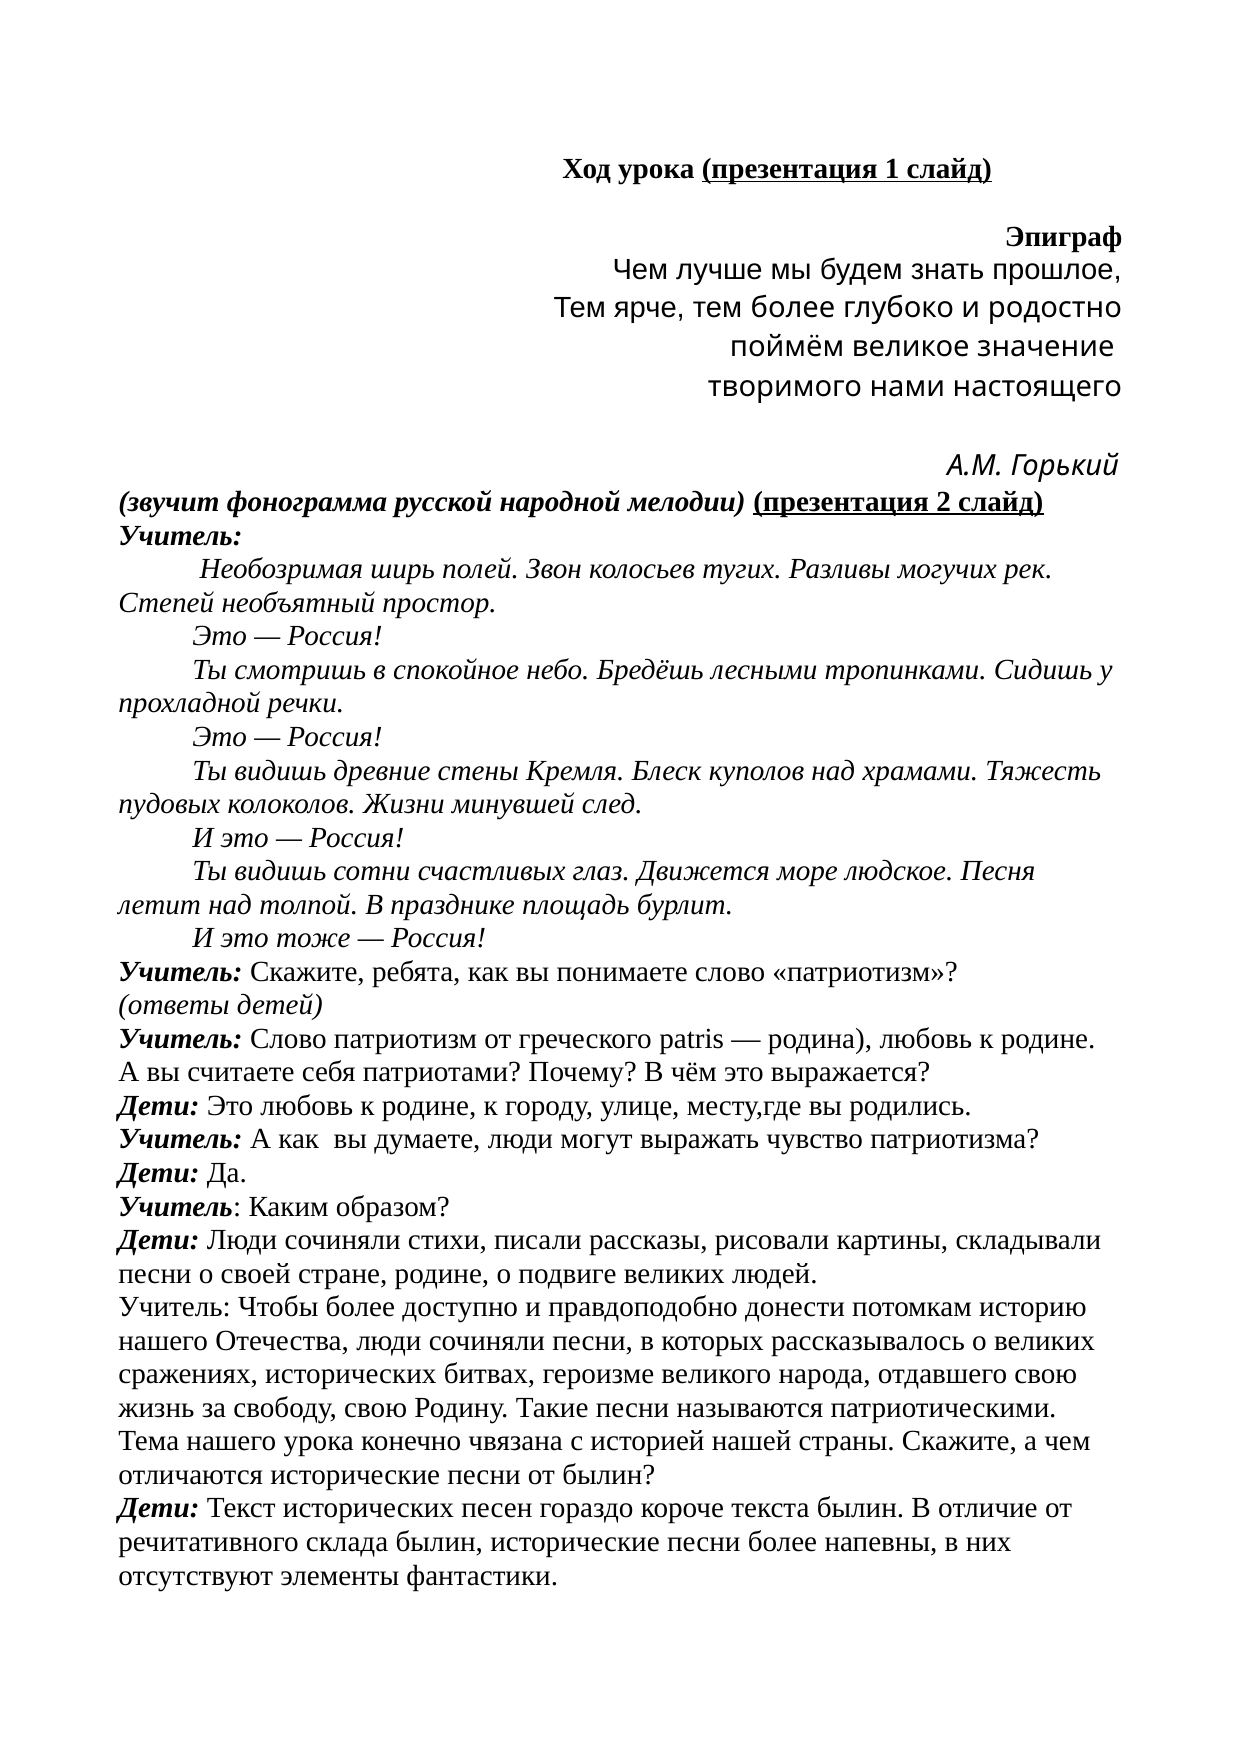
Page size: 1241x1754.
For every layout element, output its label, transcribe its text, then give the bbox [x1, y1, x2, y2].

text Учитель: Каким образом? [118, 1189, 1122, 1222]
text И это — Россия! [118, 820, 1122, 853]
text Дети: Да. [118, 1155, 1122, 1189]
text поймём великое значение [118, 326, 1122, 365]
text Это — Россия! [118, 719, 1122, 753]
text Учитель: Чтобы более доступно и правдоподобно донести потомкам историю нашего Отечества, люди сочиняли песни, в которых рассказывалось о великих сражениях, исторических битвах, героизме великого народа, отдавшего свою жизнь за свободу, свою Родину. Такие песни называются патриотическими. Тема нашего урока конечно чвязана с историей нашей страны. Скажите, а чем отличаются исторические песни от былин? [118, 1289, 1122, 1491]
text Учитель: [118, 518, 1122, 551]
text Ты видишь древние стены Кремля. Блеск куполов над храмами. Тяжесть пудовых колоколов. Жизни минувшей след. [118, 753, 1122, 820]
text Это — Россия! [118, 618, 1122, 652]
text Ход урока (презентация 1 слайд) [118, 152, 1122, 185]
text Чем лучше мы будем знать прошлое, [118, 252, 1122, 286]
text И это тоже — Россия! [118, 920, 1122, 954]
text Дети: Это любовь к родине, к городу, улице, месту,где вы родились. [118, 1088, 1122, 1122]
text Дети: Люди сочиняли стихи, писали рассказы, рисовали картины, складывали песни о своей стране, родине, о подвиге великих людей. [118, 1222, 1122, 1289]
text Ты видишь сотни счастливых глаз. Движется море людское. Песня летит над толпой. В празднике площадь бурлит. [118, 853, 1122, 920]
text Эпиграф [118, 219, 1122, 252]
text Дети: Текст исторических песен гораздо короче текста былин. В отличие от речитативного склада былин, исторические песни более напевны, в них отсутствуют элементы фантастики. [118, 1491, 1122, 1591]
text Необозримая ширь полей. Звон колосьев тугих. Разливы могучих рек. Степей необъятный простор. [118, 551, 1122, 618]
text (ответы детей) [118, 987, 1122, 1021]
text творимого нами настоящего [118, 365, 1122, 405]
text А.М. Горький [118, 444, 1122, 484]
text Учитель: А как вы думаете, люди могут выражать чувство патриотизма? [118, 1122, 1122, 1155]
text Учитель: Скажите, ребята, как вы понимаете слово «патриотизм»? [118, 954, 1122, 987]
text Учитель: Слово патриотизм от греческого patris — родина), любовь к родине. А вы считаете себя патриотами? Почему? В чём это выражается? [118, 1021, 1122, 1088]
text (звучит фонограмма русской народной мелодии) (презентация 2 слайд) [118, 484, 1122, 518]
text Ты смотришь в спокойное небо. Бредёшь лесными тропинками. Сидишь у прохладной речки. [118, 652, 1122, 719]
text Тем ярче, тем более глубоко и родостно [118, 286, 1122, 326]
